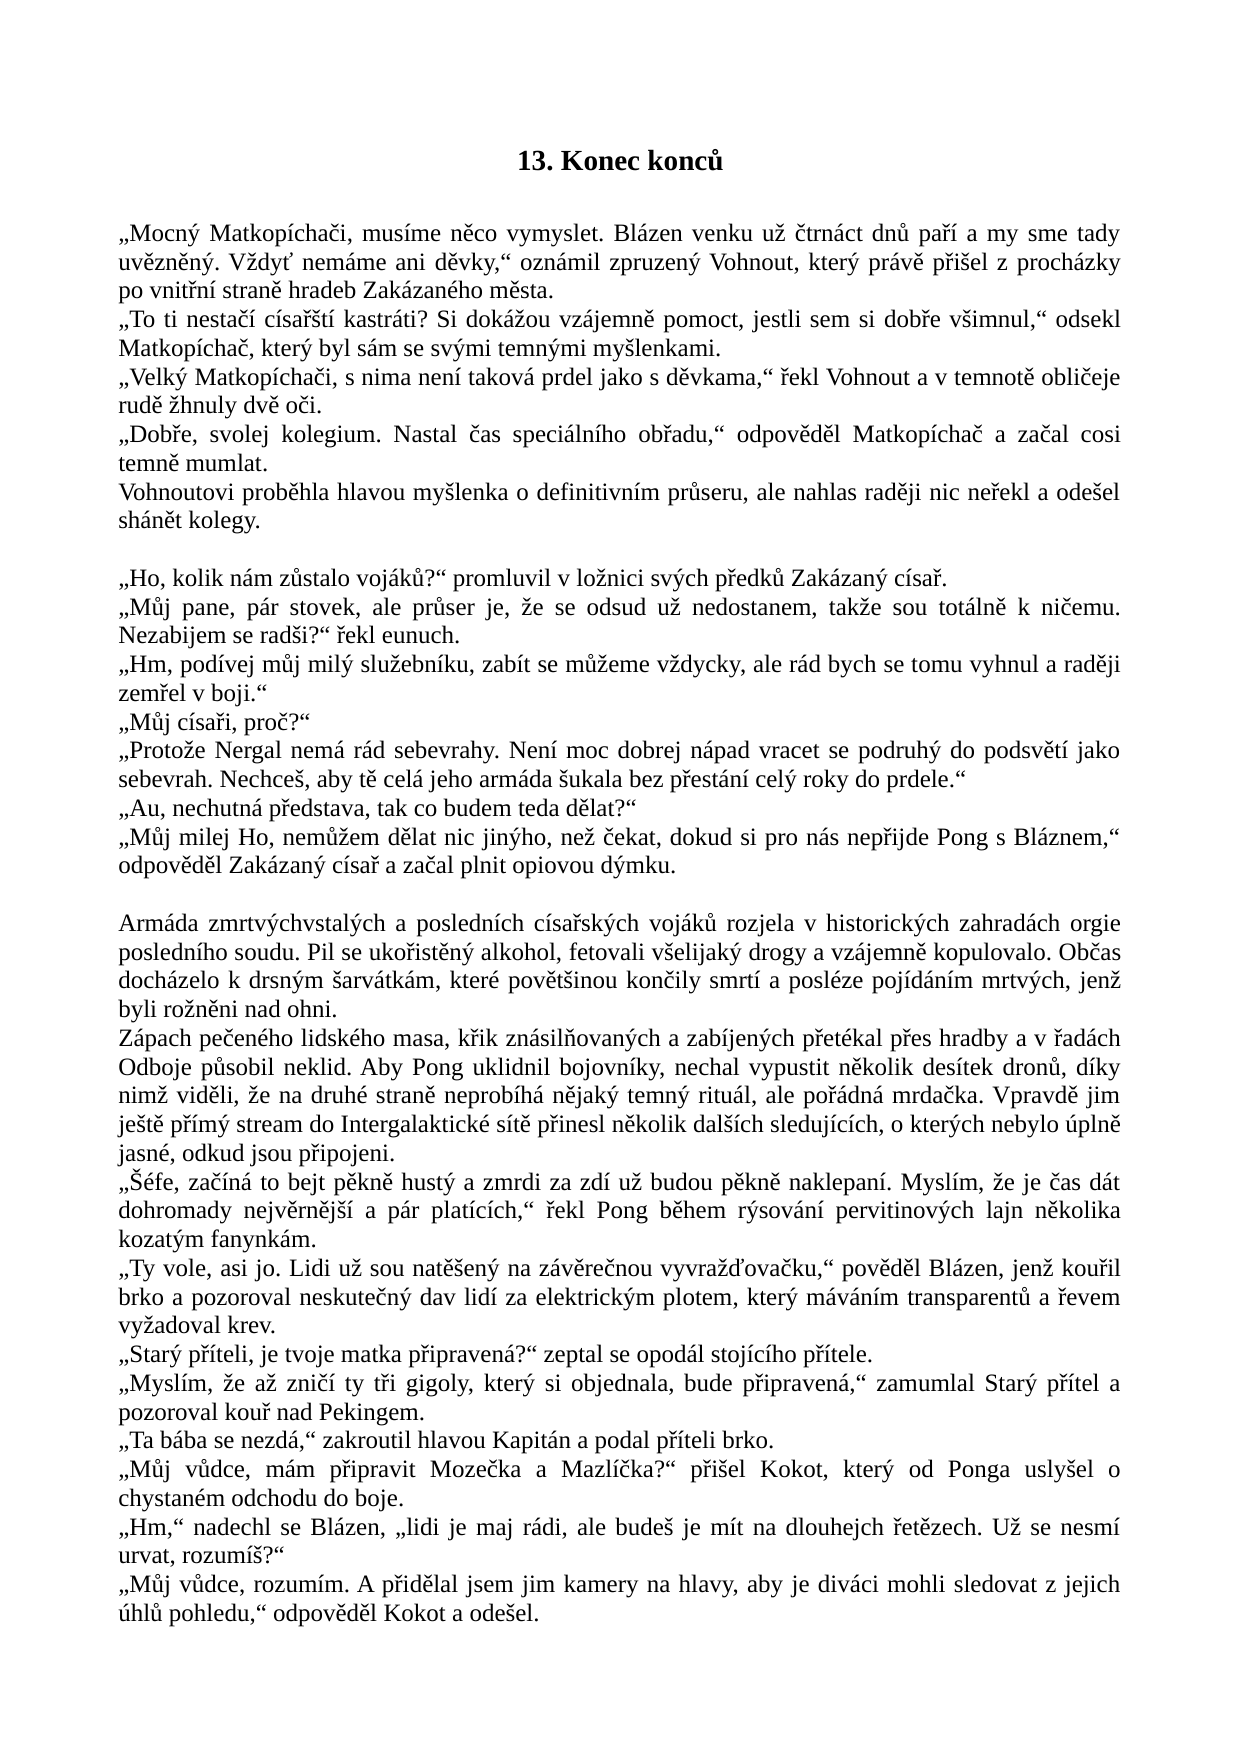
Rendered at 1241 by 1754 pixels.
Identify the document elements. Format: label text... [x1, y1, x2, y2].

text „Protože Nergal nemá rád sebevrahy. Není moc dobrej nápad vracet se podruhý do podsvětí jako sebevrah. Nechceš, aby tě celá jeho armáda šukala bez přestání celý roky do prdele.“ [118, 735, 1122, 793]
text „Můj milej Ho, nemůžem dělat nic jinýho, než čekat, dokud si pro nás nepřijde Pong s Bláznem,“ odpověděl Zakázaný císař a začal plnit opiovou dýmku. [118, 822, 1122, 879]
text „Dobře, svolej kolegium. Nastal čas speciálního obřadu,“ odpověděl Matkopíchač a začal cosi temně mumlat. [118, 419, 1122, 477]
text Vohnoutovi proběhla hlavou myšlenka o definitivním průseru, ale nahlas raději nic neřekl a odešel shánět kolegy. [118, 477, 1122, 534]
text „Ho, kolik nám zůstalo vojáků?“ promluvil v ložnici svých předků Zakázaný císař. [118, 563, 1122, 592]
subtitle 13. Konec konců [118, 143, 1122, 177]
text „Ta bába se nezdá,“ zakroutil hlavou Kapitán a podal příteli brko. [118, 1425, 1122, 1454]
text „Ty vole, asi jo. Lidi už sou natěšený na závěrečnou vyvražďovačku,“ pověděl Blázen, jenž kouřil brko a pozoroval neskutečný dav lidí za elektrickým plotem, který máváním transparentů a řevem vyžadoval krev. [118, 1253, 1122, 1339]
text „Můj vůdce, mám připravit Mozečka a Mazlíčka?“ přišel Kokot, který od Ponga uslyšel o chystaném odchodu do boje. [118, 1454, 1122, 1512]
text Armáda zmrtvýchvstalých a posledních císařských vojáků rozjela v historických zahradách orgie posledního soudu. Pil se ukořistěný alkohol, fetovali všelijaký drogy a vzájemně kopulovalo. Občas docházelo k drsným šarvátkám, které povětšinou končily smrtí a posléze pojídáním mrtvých, jenž byli rožněni nad ohni. [118, 908, 1122, 1023]
text „Můj císaři, proč?“ [118, 707, 1122, 735]
text „Velký Matkopíchači, s nima není taková prdel jako s děvkama,“ řekl Vohnout a v temnotě obličeje rudě žhnuly dvě oči. [118, 362, 1122, 419]
text „Starý příteli, je tvoje matka připravená?“ zeptal se opodál stojícího přítele. [118, 1339, 1122, 1368]
text „Hm, podívej můj milý služebníku, zabít se můžeme vždycky, ale rád bych se tomu vyhnul a raději zemřel v boji.“ [118, 649, 1122, 707]
text „Můj pane, pár stovek, ale průser je, že se odsud už nedostanem, takže sou totálně k ničemu. Nezabijem se radši?“ řekl eunuch. [118, 592, 1122, 649]
text „Hm,“ nadechl se Blázen, „lidi je maj rádi, ale budeš je mít na dlouhejch řetězech. Už se nesmí urvat, rozumíš?“ [118, 1512, 1122, 1569]
text Zápach pečeného lidského masa, křik znásilňovaných a zabíjených přetékal přes hradby a v řadách Odboje působil neklid. Aby Pong uklidnil bojovníky, nechal vypustit několik desítek dronů, díky nimž viděli, že na druhé straně neprobíhá nějaký temný rituál, ale pořádná mrdačka. Vpravdě jim ještě přímý stream do Intergalaktické sítě přinesl několik dalších sledujících, o kterých nebylo úplně jasné, odkud jsou připojeni. [118, 1023, 1122, 1167]
text „Myslím, že až zničí ty tři gigoly, který si objednala, bude připravená,“ zamumlal Starý přítel a pozoroval kouř nad Pekingem. [118, 1368, 1122, 1425]
text „Mocný Matkopíchači, musíme něco vymyslet. Blázen venku už čtrnáct dnů paří a my sme tady uvězněný. Vždyť nemáme ani děvky,“ oznámil zpruzený Vohnout, který právě přišel z procházky po vnitřní straně hradeb Zakázaného města. [118, 218, 1122, 304]
text „Au, nechutná představa, tak co budem teda dělat?“ [118, 793, 1122, 822]
text „Šéfe, začíná to bejt pěkně hustý a zmrdi za zdí už budou pěkně naklepaní. Myslím, že je čas dát dohromady nejvěrnější a pár platících,“ řekl Pong během rýsování pervitinových lajn několika kozatým fanynkám. [118, 1167, 1122, 1253]
text „Můj vůdce, rozumím. A přidělal jsem jim kamery na hlavy, aby je diváci mohli sledovat z jejich úhlů pohledu,“ odpověděl Kokot a odešel. [118, 1569, 1122, 1627]
text „To ti nestačí císařští kastráti? Si dokážou vzájemně pomoct, jestli sem si dobře všimnul,“ odsekl Matkopíchač, který byl sám se svými temnými myšlenkami. [118, 304, 1122, 362]
